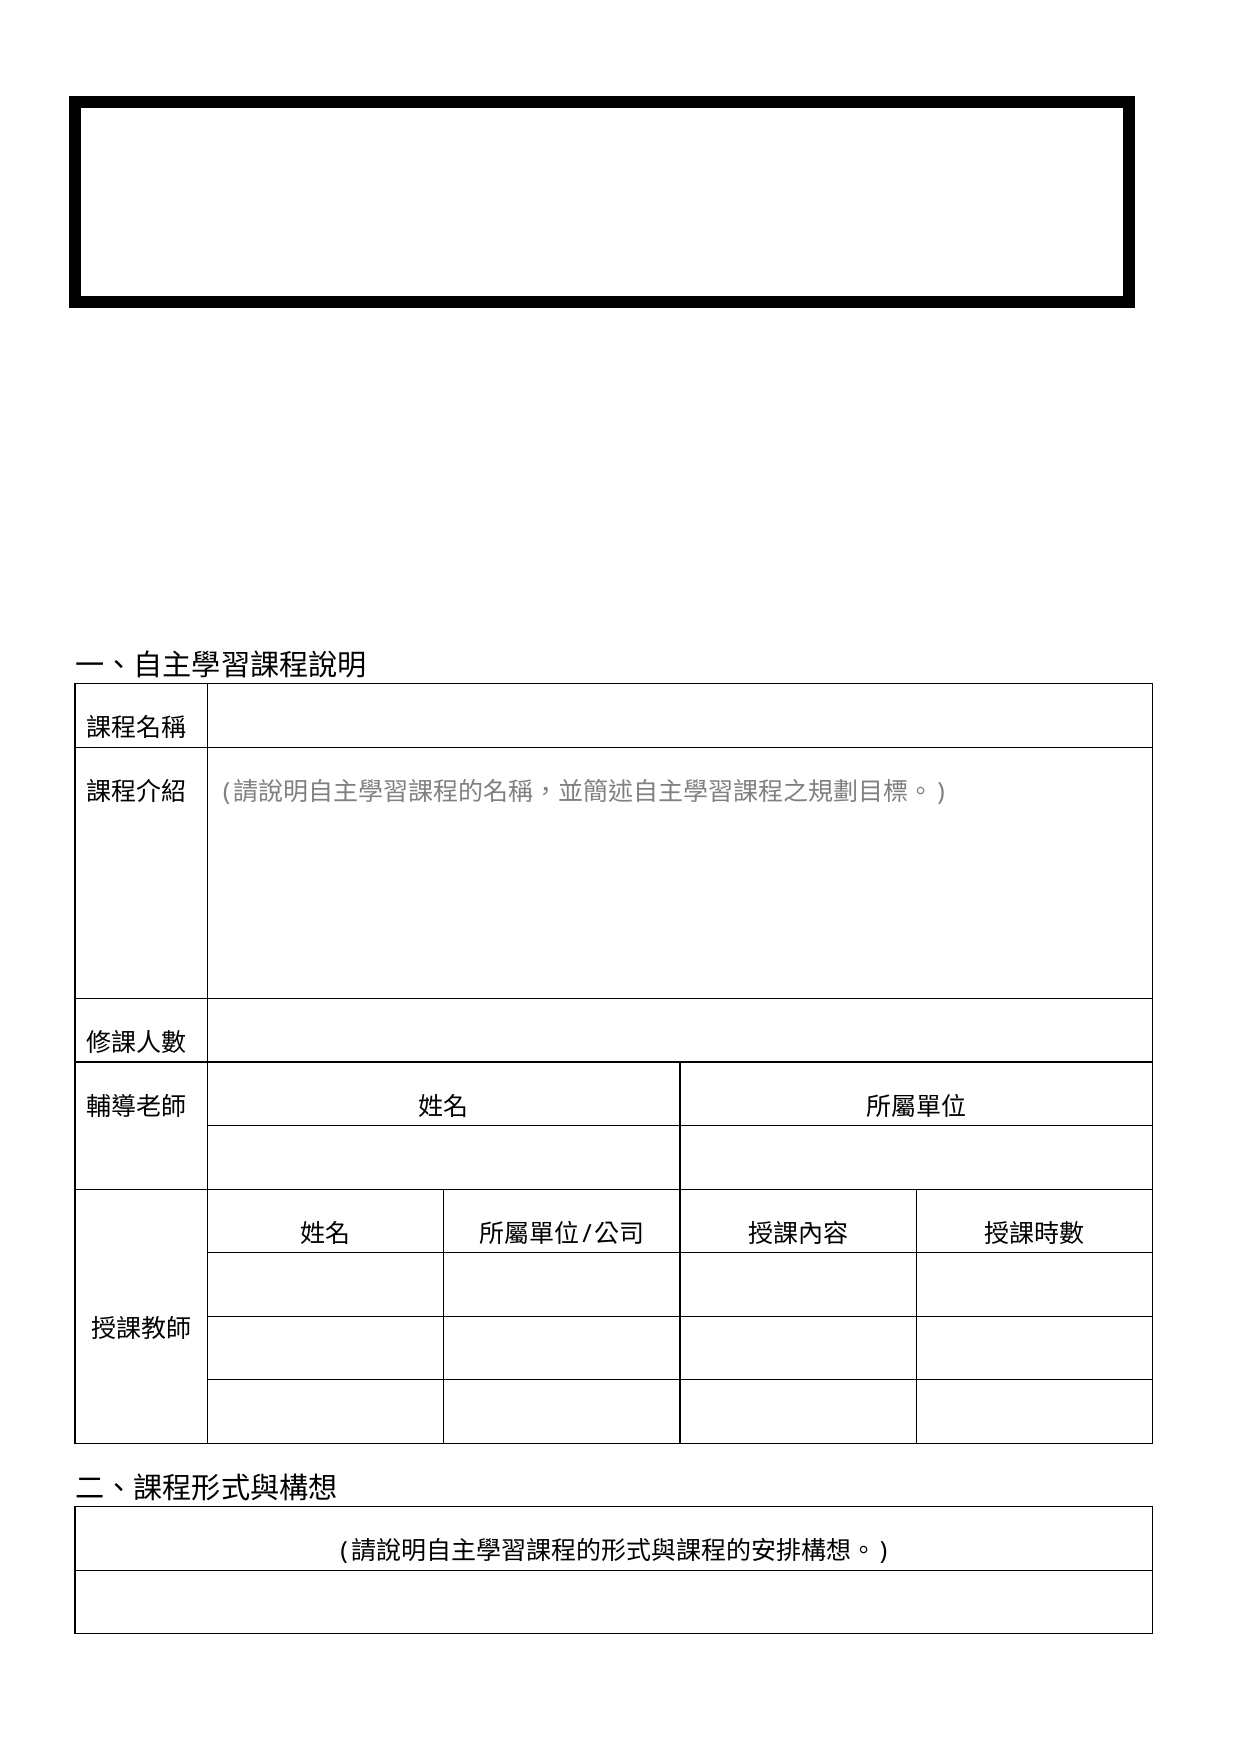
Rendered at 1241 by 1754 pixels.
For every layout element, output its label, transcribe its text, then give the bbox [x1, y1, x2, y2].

table_cell [681, 1380, 916, 1443]
table_cell [681, 1126, 1152, 1188]
table_header (請說明自主學習課程的形式與課程的安排構想。) [76, 1507, 1152, 1570]
table_cell [208, 1380, 443, 1443]
table_cell [681, 1253, 916, 1316]
table_cell 所屬單位/公司 [444, 1190, 679, 1252]
table_cell [76, 1571, 1152, 1633]
table_cell [444, 1380, 679, 1443]
table_cell 授課內容 [681, 1190, 916, 1252]
table_cell 所屬單位 [681, 1063, 1152, 1125]
table_cell [208, 1126, 679, 1188]
table_cell 姓名 [208, 1190, 443, 1252]
table_cell [208, 1253, 443, 1316]
table_cell [917, 1380, 1152, 1443]
table_cell [208, 1317, 443, 1379]
table_cell [917, 1253, 1152, 1316]
table_cell 修課人數 [76, 999, 207, 1061]
table_header [208, 684, 1152, 747]
table_cell [917, 1317, 1152, 1379]
table_cell [444, 1253, 679, 1316]
table_cell 輔導老師 [76, 1063, 207, 1188]
table_cell 課程介紹 [76, 748, 207, 998]
table_cell [208, 999, 1152, 1061]
text 二、課程形式與構想 [75, 1444, 1165, 1506]
text 一、自主學習課程說明 [75, 621, 1165, 683]
table_cell 姓名 [208, 1063, 679, 1125]
table_cell (請說明自主學習課程的名稱，並簡述自主學習課程之規劃目標。) [208, 748, 1152, 998]
table_cell 授課時數 [917, 1190, 1152, 1252]
table_cell [681, 1317, 916, 1379]
table_header 課程名稱 [76, 684, 207, 747]
table_cell [444, 1317, 679, 1379]
table_header [81, 108, 1123, 296]
table_cell 授課教師 [76, 1190, 207, 1443]
